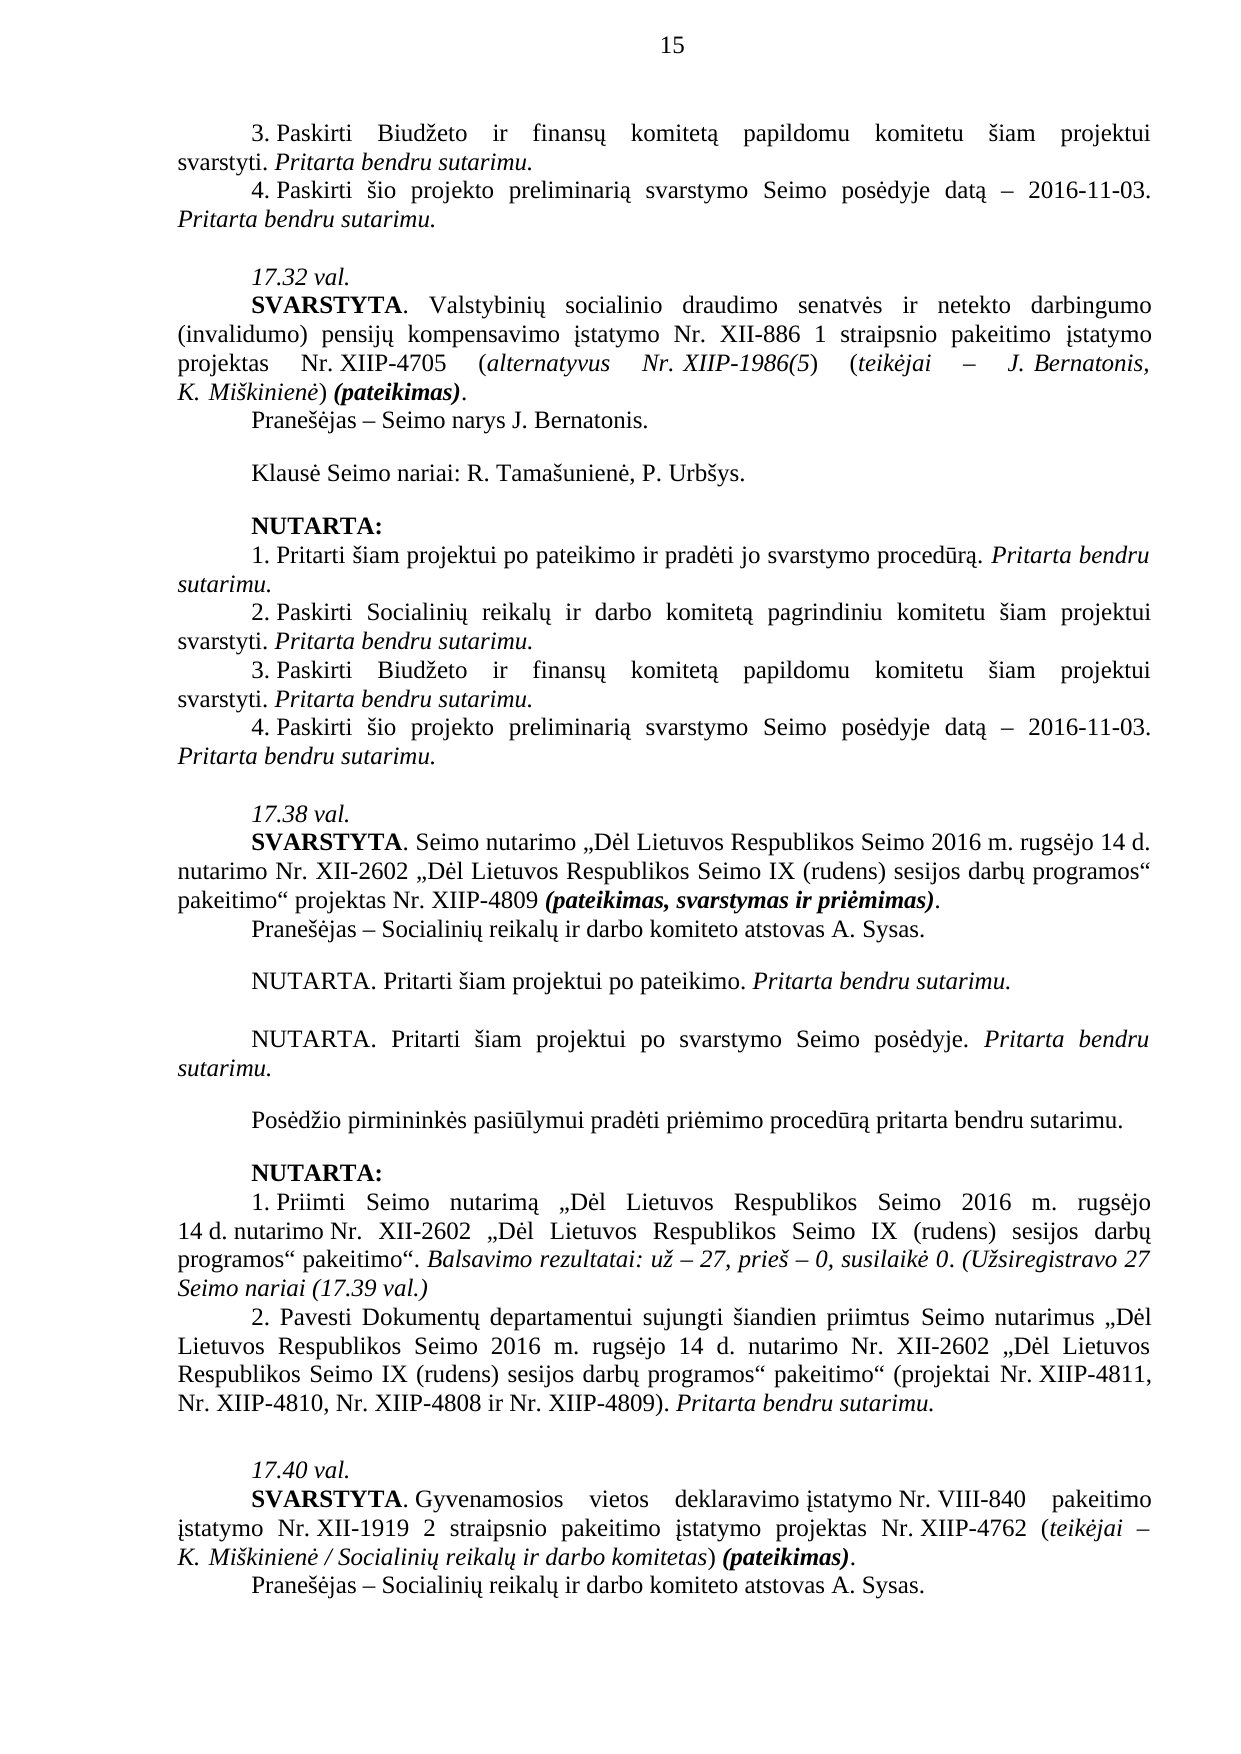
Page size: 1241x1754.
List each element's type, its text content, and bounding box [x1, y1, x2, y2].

text 3. Paskirti Biudžeto ir finansų komitetą papildomu komitetu šiam projektui svarstyti. Pritarta bendru sutarimu. [177, 655, 1152, 712]
text NUTARTA: [177, 1158, 1152, 1187]
text Pranešėjas – Socialinių reikalų ir darbo komiteto atstovas A. Sysas. [177, 1570, 1152, 1599]
text Pranešėjas – Socialinių reikalų ir darbo komiteto atstovas A. Sysas. [177, 914, 1152, 942]
text 17.40 val. [177, 1455, 1152, 1484]
text 4. Paskirti šio projekto preliminarią svarstymo Seimo posėdyje datą – 2016-11-03. Pritarta bendru sutarimu. [177, 712, 1152, 770]
text 2. Pavesti Dokumentų departamentui sujungti šiandien priimtus Seimo nutarimus „Dėl Lietuvos Respublikos Seimo 2016 m. rugsėjo 14 d. nutarimo Nr. XII-2602 „Dėl Lietuvos Respublikos Seimo IX (rudens) sesijos darbų programos“ pakeitimo“ (projektai Nr. XIIP-4811, Nr. XIIP-4810, Nr. XIIP-4808 ir Nr. XIIP-4809). Pritarta bendru sutarimu. [177, 1302, 1152, 1417]
text SVARSTYTA. Gyvenamosios vietos deklaravimo įstatymo Nr. VIII-840 pakeitimo įstatymo Nr. XII-1919 2 straipsnio pakeitimo įstatymo projektas Nr. XIIP-4762 (teikėjai – K. Miškinienė / Socialinių reikalų ir darbo komitetas) (pateikimas). [177, 1484, 1152, 1570]
text 3. Paskirti Biudžeto ir finansų komitetą papildomu komitetu šiam projektui svarstyti. Pritarta bendru sutarimu. [177, 118, 1152, 176]
text 17.32 val. [177, 262, 1152, 291]
text 17.38 val. [177, 799, 1152, 827]
text Klausė Seimo nariai: R. Tamašunienė, P. Urbšys. [177, 458, 1152, 487]
text 1. Priimti Seimo nutarimą „Dėl Lietuvos Respublikos Seimo 2016 m. rugsėjo 14 d. nutarimo Nr. XII-2602 „Dėl Lietuvos Respublikos Seimo IX (rudens) sesijos darbų programos“ pakeitimo“. Balsavimo rezultatai: už – 27, prieš – 0, susilaikė 0. (Užsiregistravo 27 Seimo nariai (17.39 val.) [177, 1187, 1152, 1302]
text SVARSTYTA. Seimo nutarimo „Dėl Lietuvos Respublikos Seimo 2016 m. rugsėjo 14 d. nutarimo Nr. XII-2602 „Dėl Lietuvos Respublikos Seimo IX (rudens) sesijos darbų programos“ pakeitimo“ projektas Nr. XIIP-4809 (pateikimas, svarstymas ir priėmimas). [177, 827, 1152, 914]
text 4. Paskirti šio projekto preliminarią svarstymo Seimo posėdyje datą – 2016-11-03. Pritarta bendru sutarimu. [177, 176, 1152, 233]
text 2. Paskirti Socialinių reikalų ir darbo komitetą pagrindiniu komitetu šiam projektui svarstyti. Pritarta bendru sutarimu. [177, 597, 1152, 655]
text Posėdžio pirmininkės pasiūlymui pradėti priėmimo procedūrą pritarta bendru sutarimu. [177, 1106, 1152, 1134]
text SVARSTYTA. Valstybinių socialinio draudimo senatvės ir netekto darbingumo (invalidumo) pensijų kompensavimo įstatymo Nr. XII-886 1 straipsnio pakeitimo įstatymo projektas Nr. XIIP-4705 (alternatyvus Nr. XIIP-1986(5) (teikėjai – J. Bernatonis, K. Miškinienė) (pateikimas). [177, 291, 1152, 406]
text NUTARTA. Pritarti šiam projektui po svarstymo Seimo posėdyje. Pritarta bendru sutarimu. [177, 1024, 1152, 1081]
text NUTARTA: [177, 511, 1152, 540]
text 1. Pritarti šiam projektui po pateikimo ir pradėti jo svarstymo procedūrą. Pritarta bendru sutarimu. [177, 540, 1152, 597]
text NUTARTA. Pritarti šiam projektui po pateikimo. Pritarta bendru sutarimu. [177, 966, 1152, 995]
text Pranešėjas – Seimo narys J. Bernatonis. [177, 406, 1152, 434]
